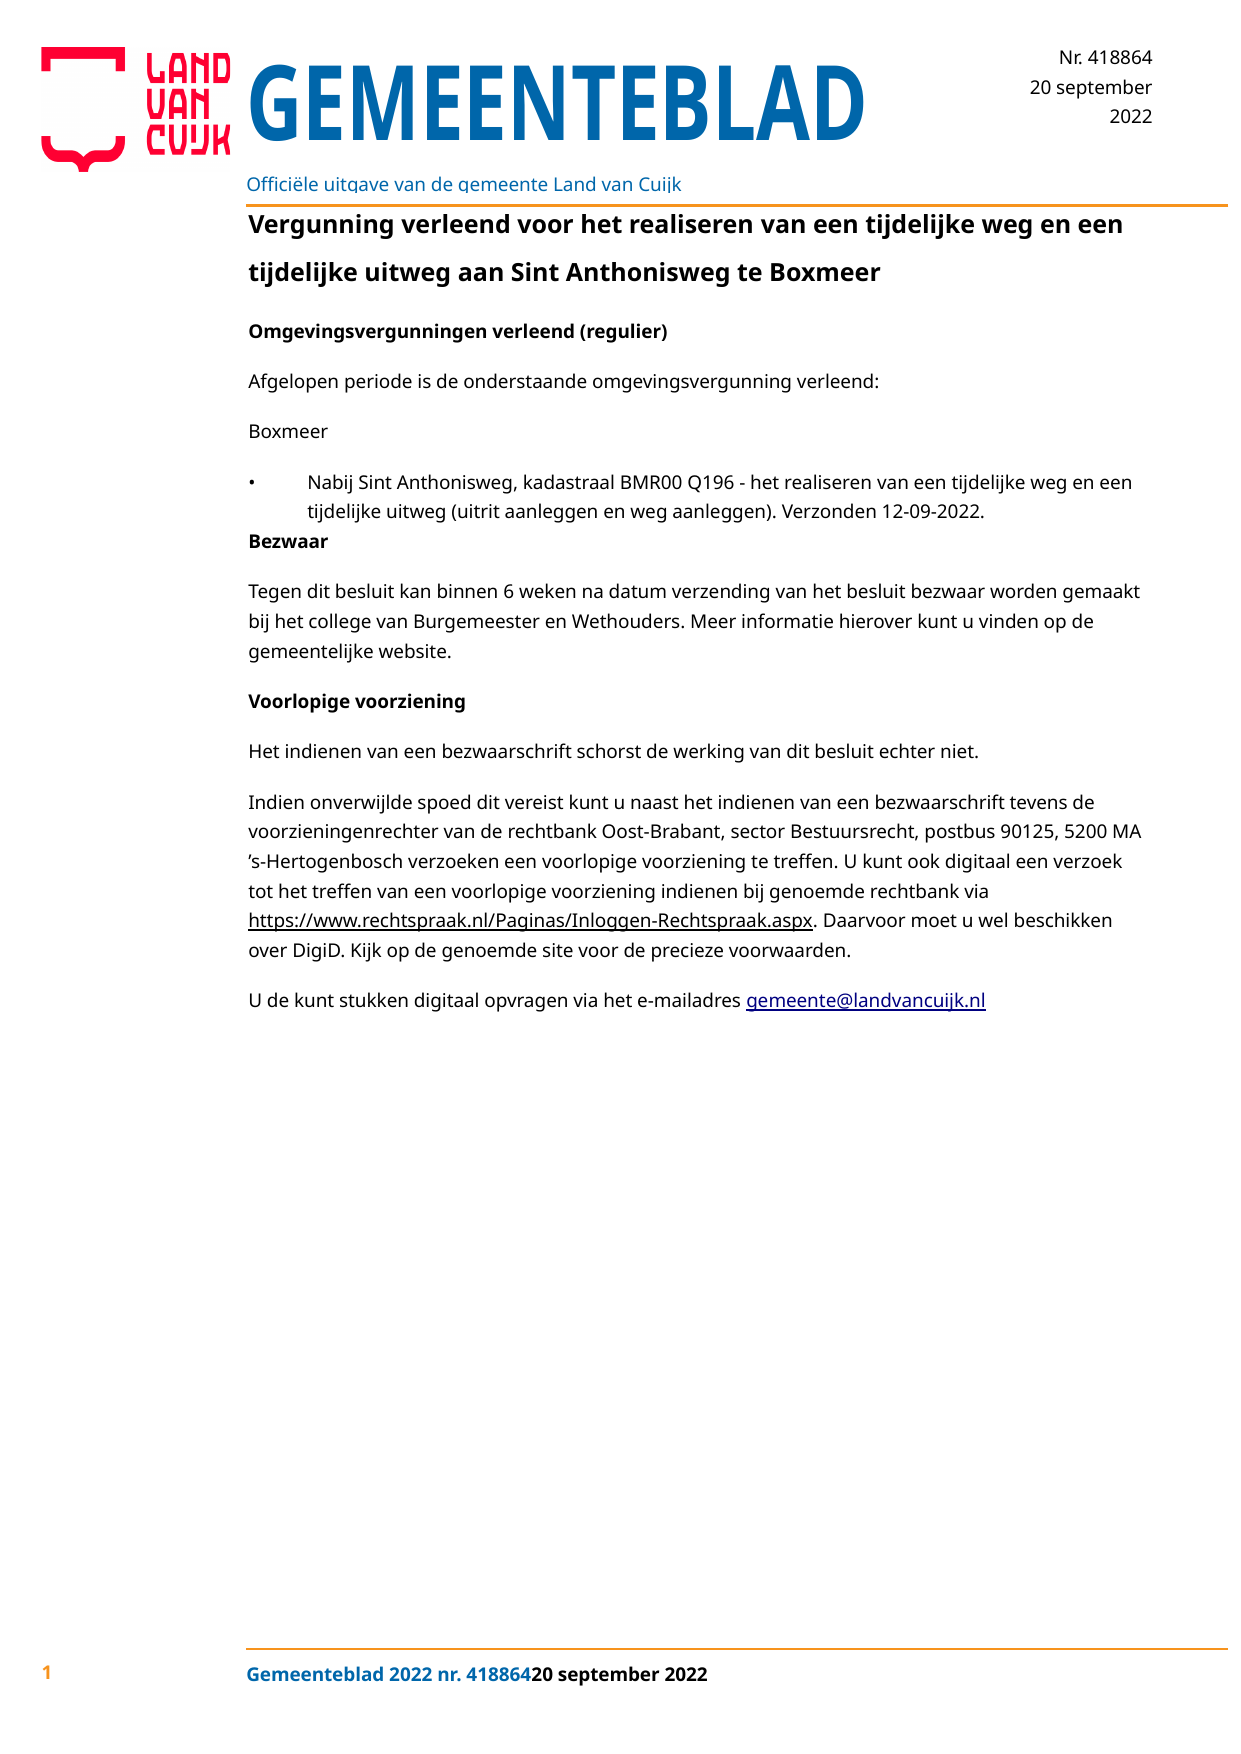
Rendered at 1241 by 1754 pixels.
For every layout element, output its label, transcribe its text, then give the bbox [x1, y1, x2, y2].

picture [41, 47, 231, 172]
text Tegen dit besluit kan binnen 6 weken na datum verzending van het besluit bezwaar worden gemaakt bij het college van Burgemeester en Wethouders. Meer informatie hierover kunt u vinden op de gemeentelijke website. [248, 579, 1152, 664]
text Indien onverwijlde spoed dit vereist kunt u naast het indienen van een bezwaarschrift tevens de voorzieningenrechter van de rechtbank Oost-Brabant, sector Bestuursrecht, postbus 90125, 5200 MA ’s-Hertogenbosch verzoeken een voorlopige voorziening te treffen. U kunt ook digitaal een verzoek tot het treffen van een voorlopige voorziening indienen bij genoemde rechtbank via https://www.rechtspraak.nl/Paginas/Inloggen-Rechtspraak.aspx. Daarvoor moet u wel beschikken over DigiD. Kijk op de genoemde site voor de precieze voorwaarden. [248, 789, 1152, 963]
text Boxmeer [248, 419, 1152, 444]
text U de kunt stukken digitaal opvragen via het e-mailadres gemeente@landvancuijk.nl [248, 987, 1152, 1013]
text Het indienen van een bezwaarschrift schorst de werking van dit besluit echter niet. [248, 739, 1152, 764]
text Omgevingsvergunningen verleend (regulier) [248, 318, 1152, 344]
list Nabij Sint Anthonisweg, kadastraal BMR00 Q196 - het realiseren van een tijdelijke weg en een tijdelijke uitweg (uitrit aanleggen en weg aanleggen). Verzonden 12-09-2022. [248, 469, 1152, 524]
text Afgelopen periode is de onderstaande omgevingsvergunning verleend: [248, 368, 1152, 394]
text Bezwaar [248, 528, 1152, 554]
text Voorlopige voorziening [248, 688, 1152, 714]
text Vergunning verleend voor het realiseren van een tijdelijke weg en een tijdelijke uitweg aan Sint Anthonisweg te Boxmeer [248, 207, 1152, 288]
